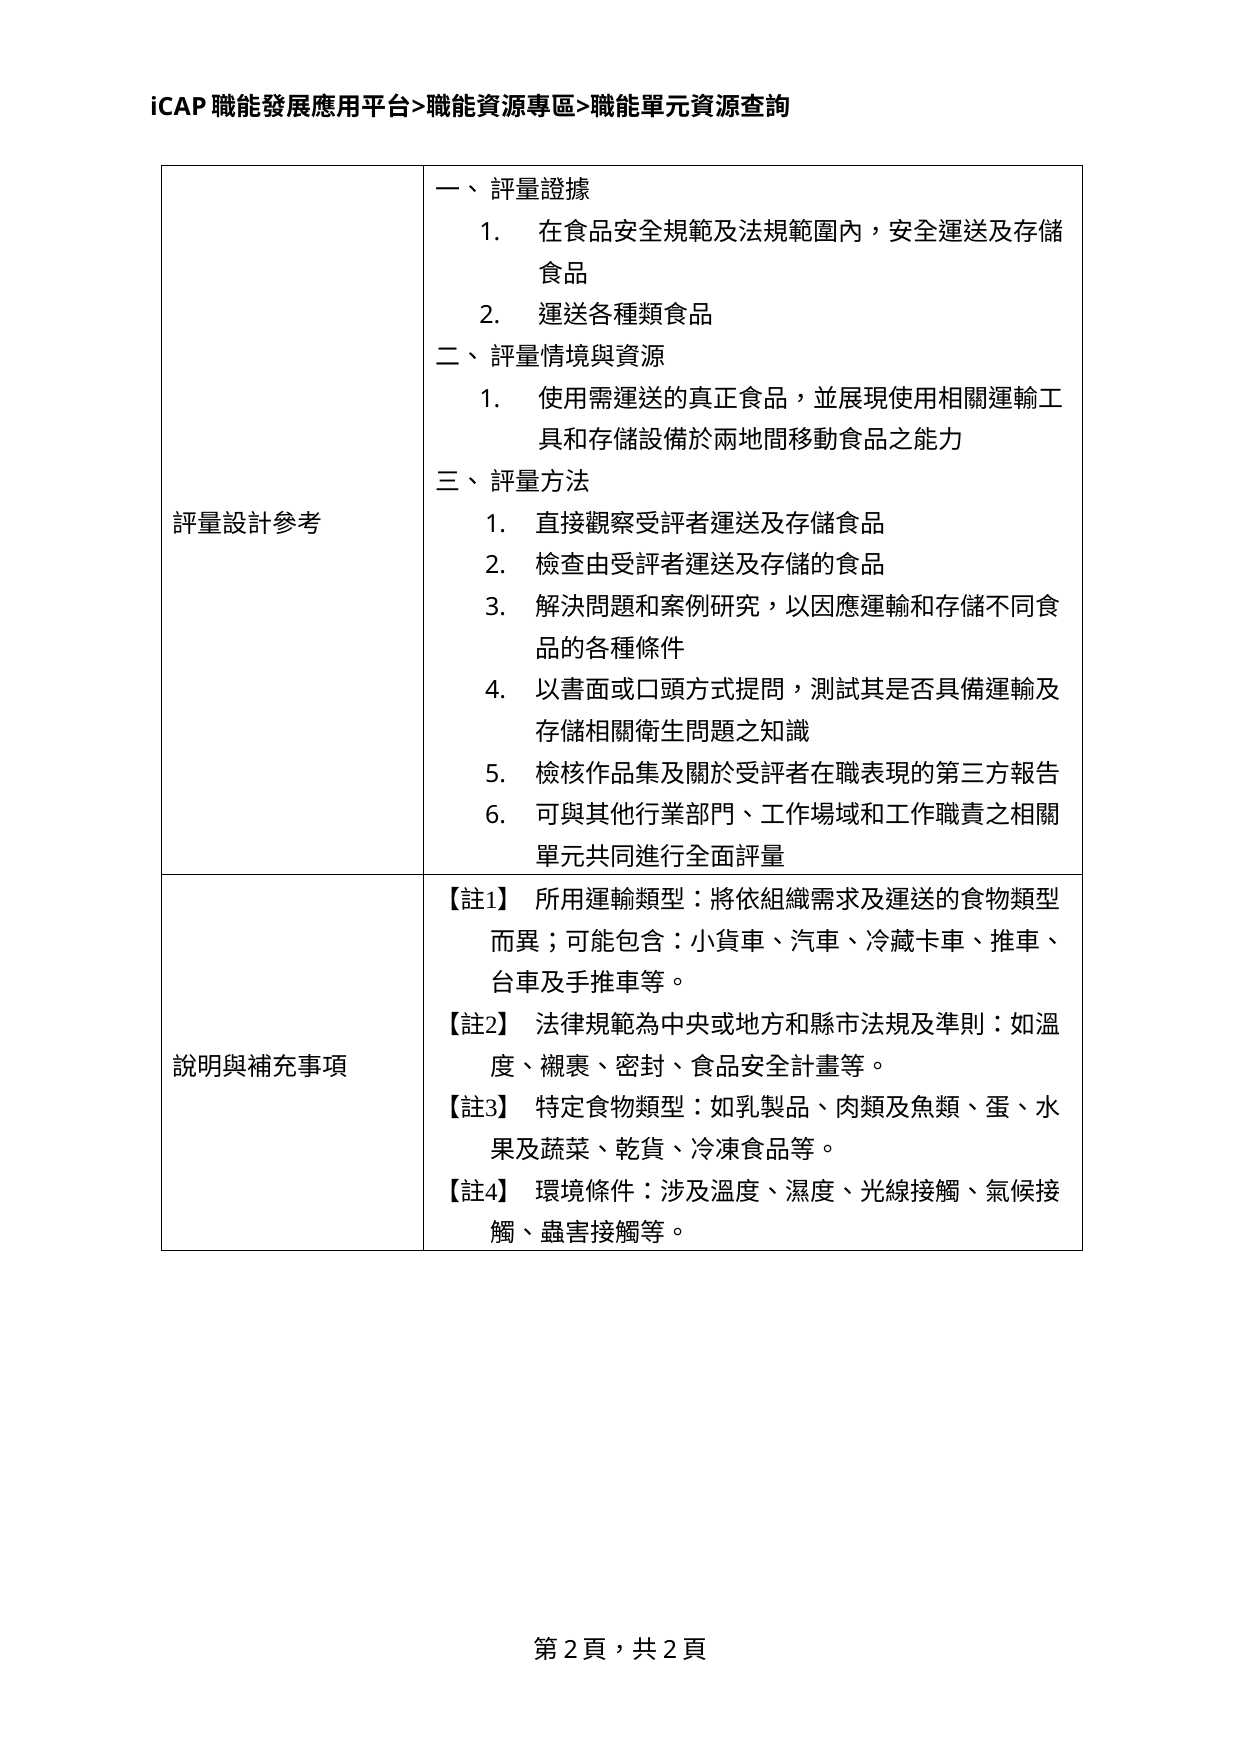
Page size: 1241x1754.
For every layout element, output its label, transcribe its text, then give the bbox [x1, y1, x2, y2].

table_cell 評量設計參考 [162, 166, 423, 874]
table_cell 說明與補充事項 [162, 875, 423, 1250]
table_cell 所用運輸類型：將依組織需求及運送的食物類型而異；可能包含：小貨車、汽車、冷藏卡車、推車、台車及手推車等。 法律規範為中央或地方和縣市法規及準則：如溫度、襯裹、密封、食品安全計畫等。 特定食物類型：如乳製品、肉類及魚類、蛋、水果及蔬菜、乾貨、冷凍食品等。 環境條件：涉及溫度、濕度、光線接觸、氣候接觸、蟲害接觸等。 [424, 875, 1082, 1250]
table_cell 評量證據 在食品安全規範及法規範圍內，安全運送及存儲食品 運送各種類食品 評量情境與資源 使用需運送的真正食品，並展現使用相關運輸工具和存儲設備於兩地間移動食品之能力 評量方法 直接觀察受評者運送及存儲食品 檢查由受評者運送及存儲的食品 解決問題和案例研究，以因應運輸和存儲不同食品的各種條件 以書面或口頭方式提問，測試其是否具備運輸及存儲相關衛生問題之知識 檢核作品集及關於受評者在職表現的第三方報告 可與其他行業部門、工作場域和工作職責之相關單元共同進行全面評量 [424, 166, 1082, 874]
